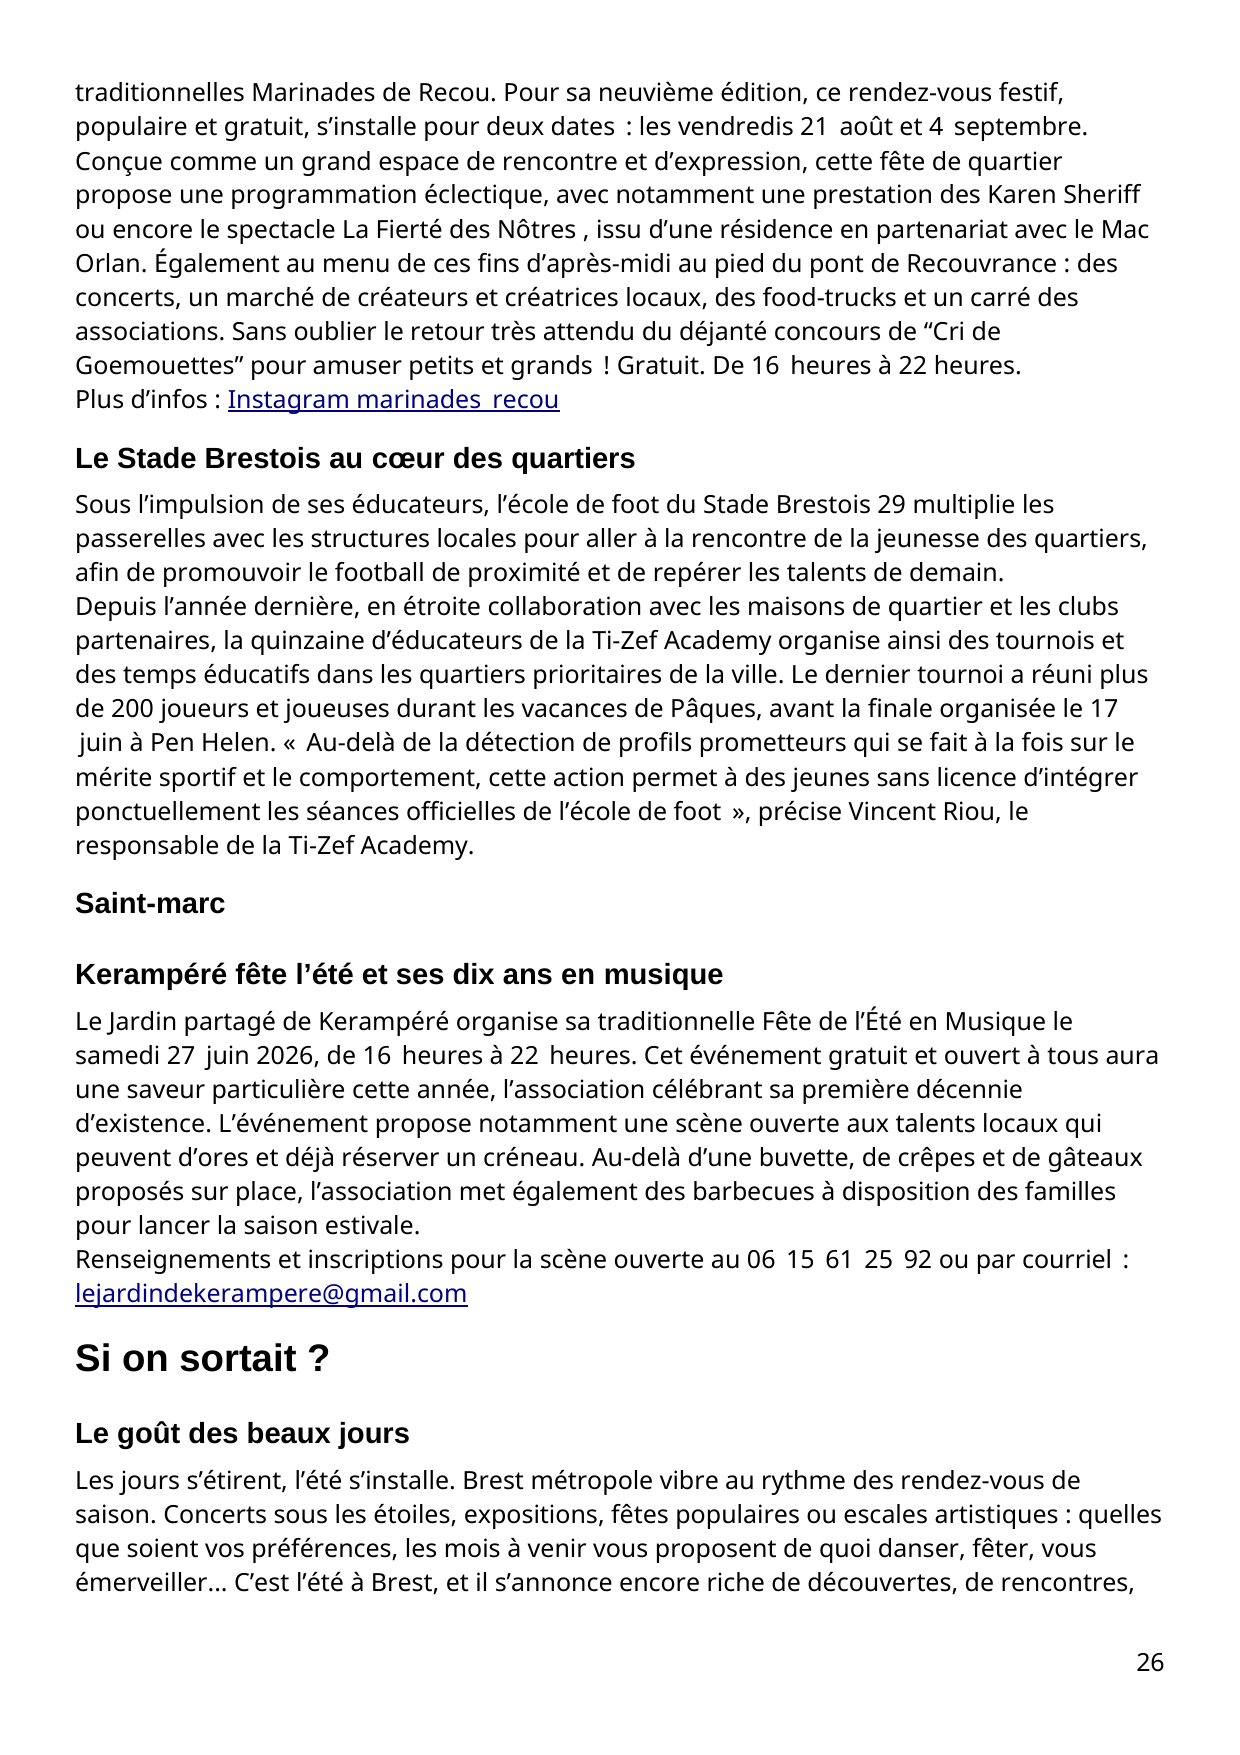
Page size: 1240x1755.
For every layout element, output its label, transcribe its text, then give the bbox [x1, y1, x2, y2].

text traditionnelles Marinades de Recou. Pour sa neuvième édition, ce rendez-vous festif, populaire et gratuit, s’installe pour deux dates : les vendredis 21 août et 4 septembre. Conçue comme un grand espace de rencontre et d’expression, cette fête de quartier propose une programmation éclectique, avec notamment une prestation des Karen Sheriff ou encore le spectacle La Fierté des Nôtres , issu d’une résidence en partenariat avec le Mac Orlan. Également au menu de ces fins d’après-midi au pied du pont de Recouvrance : des concerts, un marché de créateurs et créatrices locaux, des food-trucks et un carré des associations. Sans oublier le retour très attendu du déjanté concours de “Cri de Goemouettes” pour amuser petits et grands ! Gratuit. De 16 heures à 22 heures. [75, 75, 1164, 382]
subtitle Le Stade Brestois au cœur des quartiers [75, 441, 1164, 474]
subtitle Kerampéré fête l’été et ses dix ans en musique [75, 957, 1164, 991]
text Sous l’impulsion de ses éducateurs, l’école de foot du Stade Brestois 29 multiplie les passerelles avec les structures locales pour aller à la rencontre de la jeunesse des quartiers, afin de promouvoir le football de proximité et de repérer les talents de demain. [75, 487, 1164, 589]
text Depuis l’année dernière, en étroite collaboration avec les maisons de quartier et les clubs partenaires, la quinzaine d’éducateurs de la Ti-Zef Academy organise ainsi des tournois et des temps éducatifs dans les quartiers prioritaires de la ville. Le dernier tournoi a réuni plus de 200 joueurs et joueuses durant les vacances de Pâques, avant la finale organisée le 17 juin à Pen Helen. « Au-delà de la détection de profils prometteurs qui se fait à la fois sur le mérite sportif et le comportement, cette action permet à des jeunes sans licence d’intégrer ponctuellement les séances officielles de l’école de foot », précise Vincent Riou, le responsable de la Ti-Zef Academy. [75, 589, 1164, 861]
text Plus d’infos : Instagram marinades_recou [75, 382, 1164, 416]
subtitle Saint-marc [75, 886, 1164, 920]
subtitle Si on sortait ? [75, 1335, 1164, 1379]
text Le Jardin partagé de Kerampéré organise sa traditionnelle Fête de l’Été en Musique le samedi 27 juin 2026, de 16 heures à 22 heures. Cet événement gratuit et ouvert à tous aura une saveur particulière cette année, l’association célébrant sa première décennie d’existence. L’événement propose notamment une scène ouverte aux talents locaux qui peuvent d’ores et déjà réserver un créneau. Au-delà d’une buvette, de crêpes et de gâteaux proposés sur place, l’association met également des barbecues à disposition des familles pour lancer la saison estivale. [75, 1003, 1164, 1242]
text Les jours s’étirent, l’été s’installe. Brest métropole vibre au rythme des rendez-vous de saison. Concerts sous les étoiles, expositions, fêtes populaires ou escales artistiques : quelles que soient vos préférences, les mois à venir vous proposent de quoi danser, fêter, vous émerveiller... C’est l’été à Brest, et il s’annonce encore riche de découvertes, de rencontres, [75, 1463, 1164, 1599]
text Renseignements et inscriptions pour la scène ouverte au 06 15 61 25 92 ou par courriel : lejardindekerampere@gmail.com [75, 1242, 1164, 1310]
subtitle Le goût des beaux jours [75, 1417, 1164, 1450]
